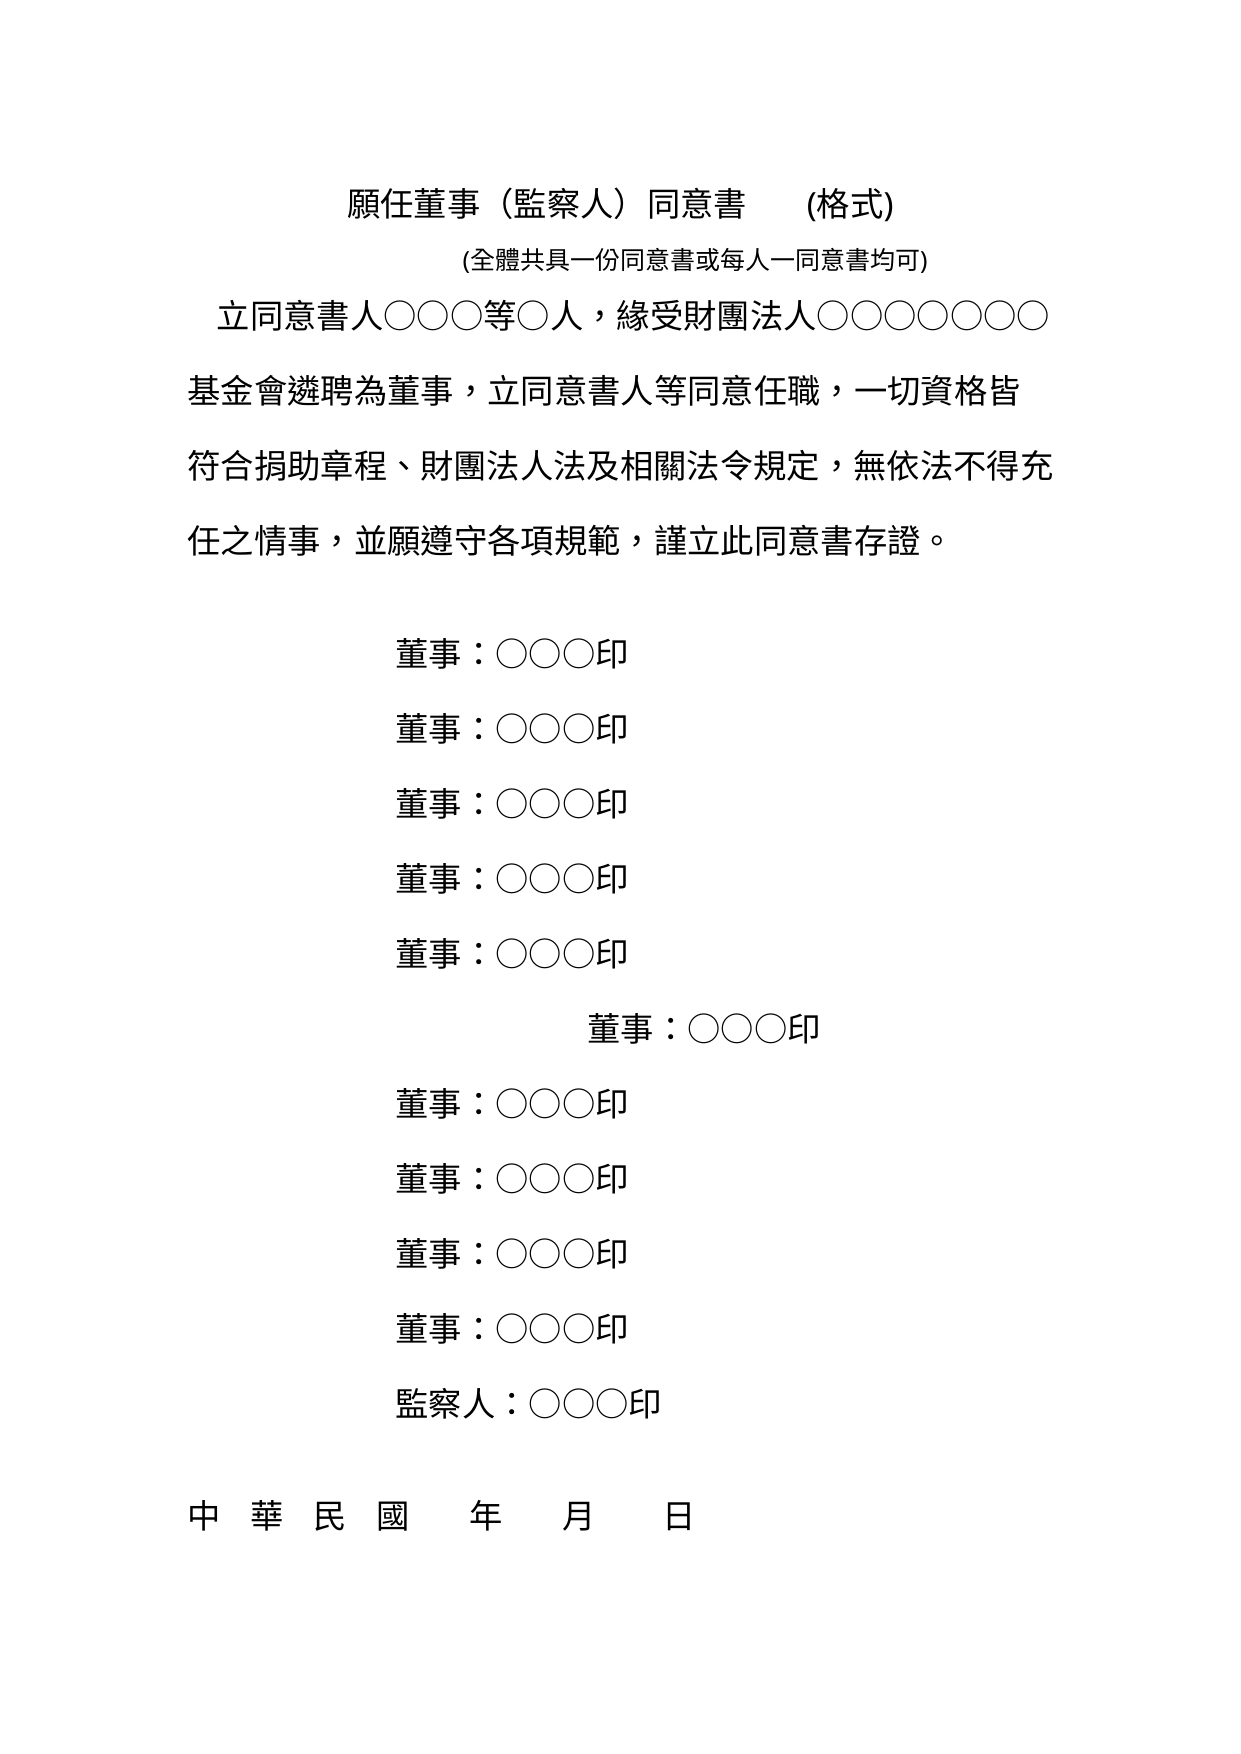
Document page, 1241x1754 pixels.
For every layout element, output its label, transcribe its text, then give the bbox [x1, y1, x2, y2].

text 董事：○○○印 [187, 1139, 1053, 1214]
text 願任董事（監察人）同意書 (格式) [187, 164, 1053, 239]
text 董事：○○○印 [187, 914, 1053, 989]
text 中 華 民 國 年 月 日 [187, 1477, 1053, 1552]
text 董事：○○○印 [187, 1214, 1053, 1289]
text 董事：○○○印 [187, 839, 1053, 914]
text 董事：○○○印 [187, 989, 1053, 1064]
text 立同意書人○○○等○人，緣受財團法人○○○○○○○基金會遴聘為董事，立同意書人等同意任職，一切資格皆符合捐助章程、財團法人法及相關法令規定，無依法不得充任之情事，並願遵守各項規範，謹立此同意書存證。 [187, 277, 1053, 577]
text 董事：○○○印 [187, 689, 1053, 764]
text 董事：○○○印 [187, 1064, 1053, 1139]
text 董事：○○○印 [187, 764, 1053, 839]
text (全體共具一份同意書或每人一同意書均可) [187, 239, 1053, 277]
text 董事：○○○印 [187, 1289, 1053, 1364]
text 監察人：○○○印 [187, 1364, 1053, 1439]
text 董事：○○○印 [187, 614, 1053, 689]
